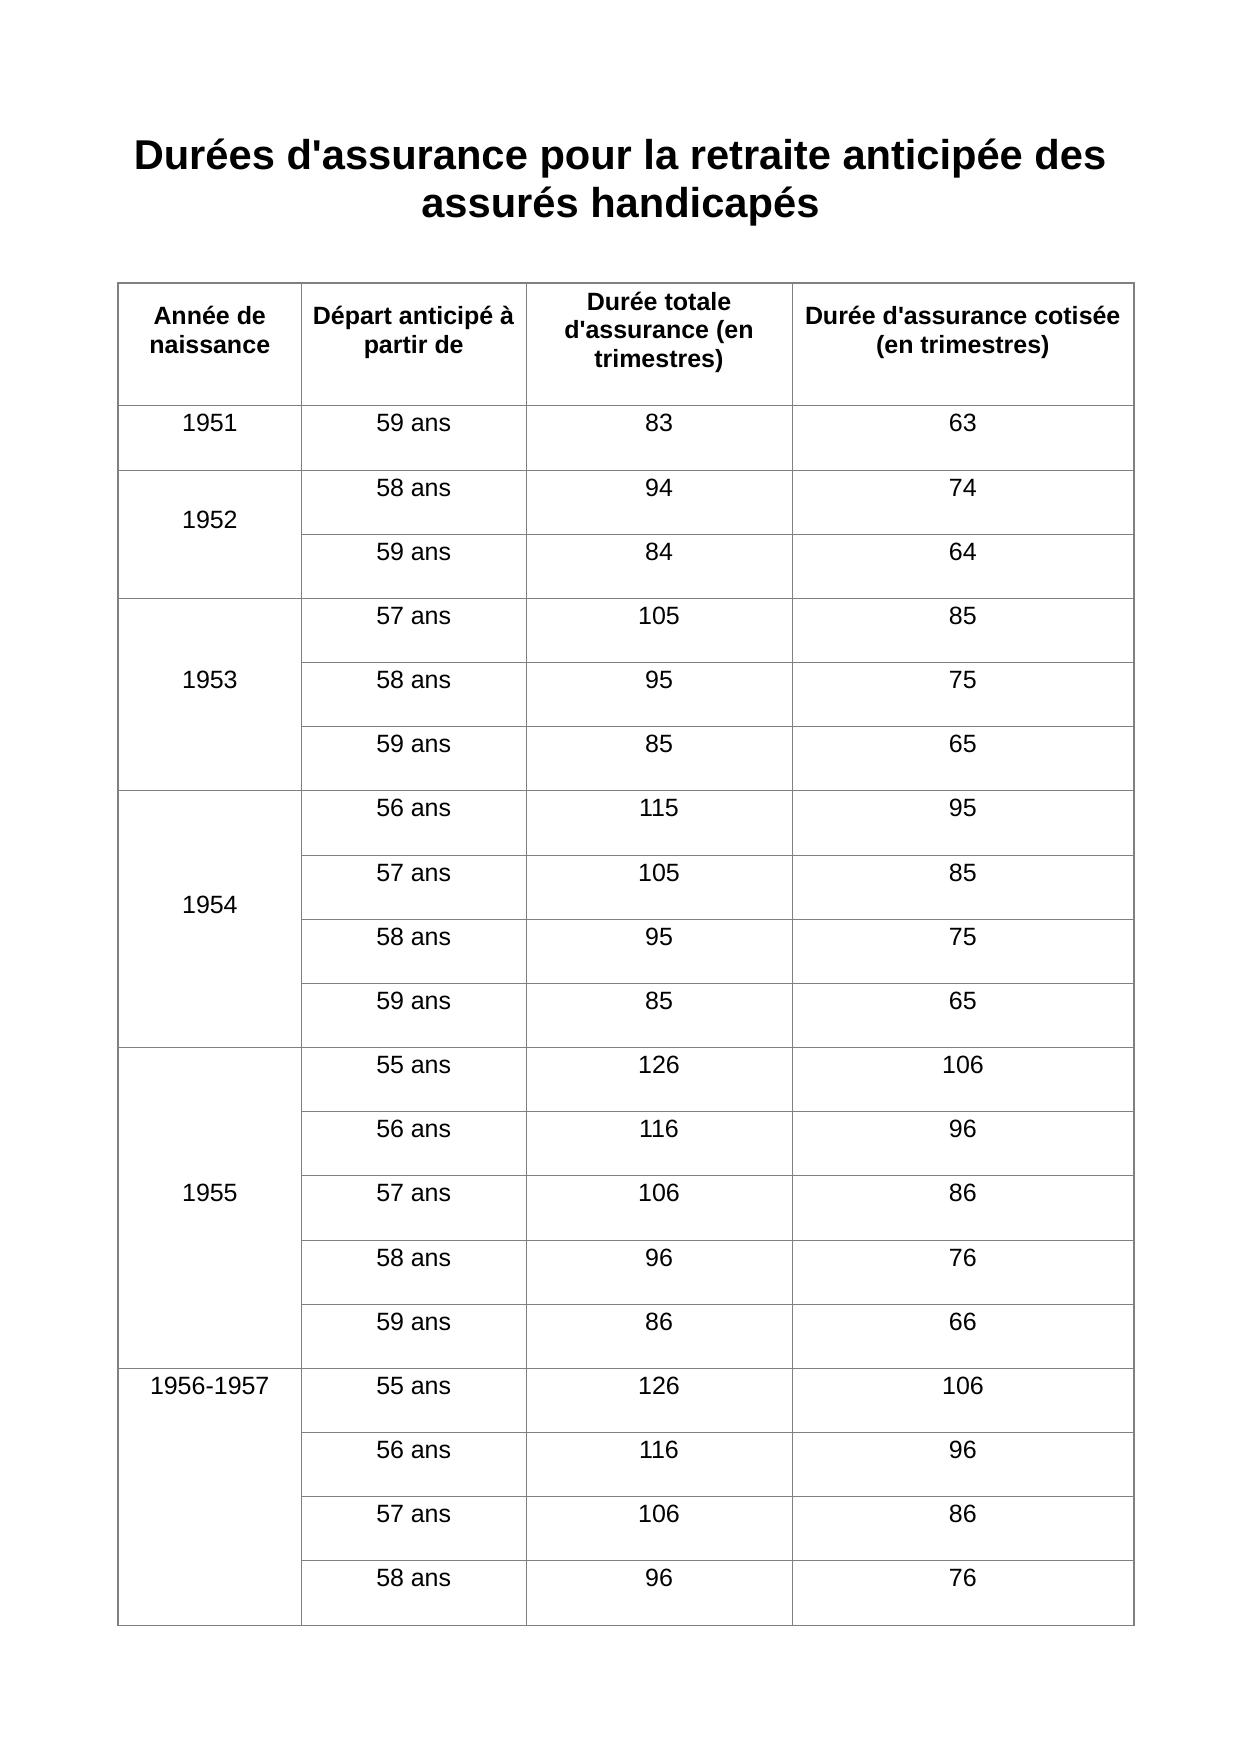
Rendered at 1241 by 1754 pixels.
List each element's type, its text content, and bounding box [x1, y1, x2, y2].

table_cell 116 [527, 1112, 792, 1175]
table_cell 55 ans [302, 1048, 526, 1111]
table_cell 85 [793, 599, 1133, 662]
table_cell 86 [527, 1305, 792, 1368]
table_cell 86 [793, 1497, 1133, 1560]
table_cell 105 [527, 856, 792, 919]
table_cell 59 ans [302, 727, 526, 790]
table_cell 115 [527, 791, 792, 854]
table_cell 57 ans [302, 1176, 526, 1239]
table_cell 76 [793, 1561, 1133, 1624]
table_header Année de naissance [119, 284, 301, 405]
table_cell 75 [793, 663, 1133, 726]
table_cell 59 ans [302, 535, 526, 598]
table_cell 1954 [119, 791, 301, 1047]
table_cell 55 ans [302, 1369, 526, 1432]
table_cell 56 ans [302, 791, 526, 854]
table_cell 1956-1957 [119, 1369, 301, 1624]
table_cell 56 ans [302, 1433, 526, 1496]
table_cell 76 [793, 1241, 1133, 1304]
table_cell 63 [793, 406, 1133, 469]
table_cell 74 [793, 471, 1133, 534]
table_cell 96 [527, 1241, 792, 1304]
table_cell 59 ans [302, 406, 526, 469]
table_cell 83 [527, 406, 792, 469]
table_cell 57 ans [302, 599, 526, 662]
table_cell 106 [527, 1176, 792, 1239]
table_cell 58 ans [302, 920, 526, 983]
table_cell 65 [793, 984, 1133, 1047]
table_cell 75 [793, 920, 1133, 983]
table_cell 96 [527, 1561, 792, 1624]
table_cell 95 [793, 791, 1133, 854]
table_cell 96 [793, 1112, 1133, 1175]
table_cell 59 ans [302, 1305, 526, 1368]
table_cell 58 ans [302, 1561, 526, 1624]
table_cell 106 [793, 1369, 1133, 1432]
table_cell 85 [793, 856, 1133, 919]
table_cell 84 [527, 535, 792, 598]
table_cell 56 ans [302, 1112, 526, 1175]
table_cell 126 [527, 1369, 792, 1432]
table_cell 95 [527, 663, 792, 726]
table_cell 58 ans [302, 663, 526, 726]
table_cell 58 ans [302, 1241, 526, 1304]
table_cell 57 ans [302, 1497, 526, 1560]
table_cell 1951 [119, 406, 301, 469]
table_header Départ anticipé à partir de [302, 284, 526, 405]
table_cell 106 [527, 1497, 792, 1560]
subtitle Durées d'assurance pour la retraite anticipée des assurés handicapés [118, 131, 1122, 226]
table_cell 64 [793, 535, 1133, 598]
table_cell 94 [527, 471, 792, 534]
table_cell 66 [793, 1305, 1133, 1368]
table_cell 85 [527, 984, 792, 1047]
table_header Durée d'assurance cotisée (en trimestres) [793, 284, 1133, 405]
table_cell 105 [527, 599, 792, 662]
table_cell 86 [793, 1176, 1133, 1239]
table_cell 96 [793, 1433, 1133, 1496]
table_cell 1955 [119, 1048, 301, 1368]
table_cell 59 ans [302, 984, 526, 1047]
table_cell 126 [527, 1048, 792, 1111]
table_cell 58 ans [302, 471, 526, 534]
table_cell 65 [793, 727, 1133, 790]
table_cell 57 ans [302, 856, 526, 919]
table_cell 1952 [119, 471, 301, 598]
table_cell 106 [793, 1048, 1133, 1111]
table_cell 95 [527, 920, 792, 983]
table_cell 116 [527, 1433, 792, 1496]
table_header Durée totale d'assurance (en trimestres) [527, 284, 792, 405]
table_cell 85 [527, 727, 792, 790]
table_cell 1953 [119, 599, 301, 790]
